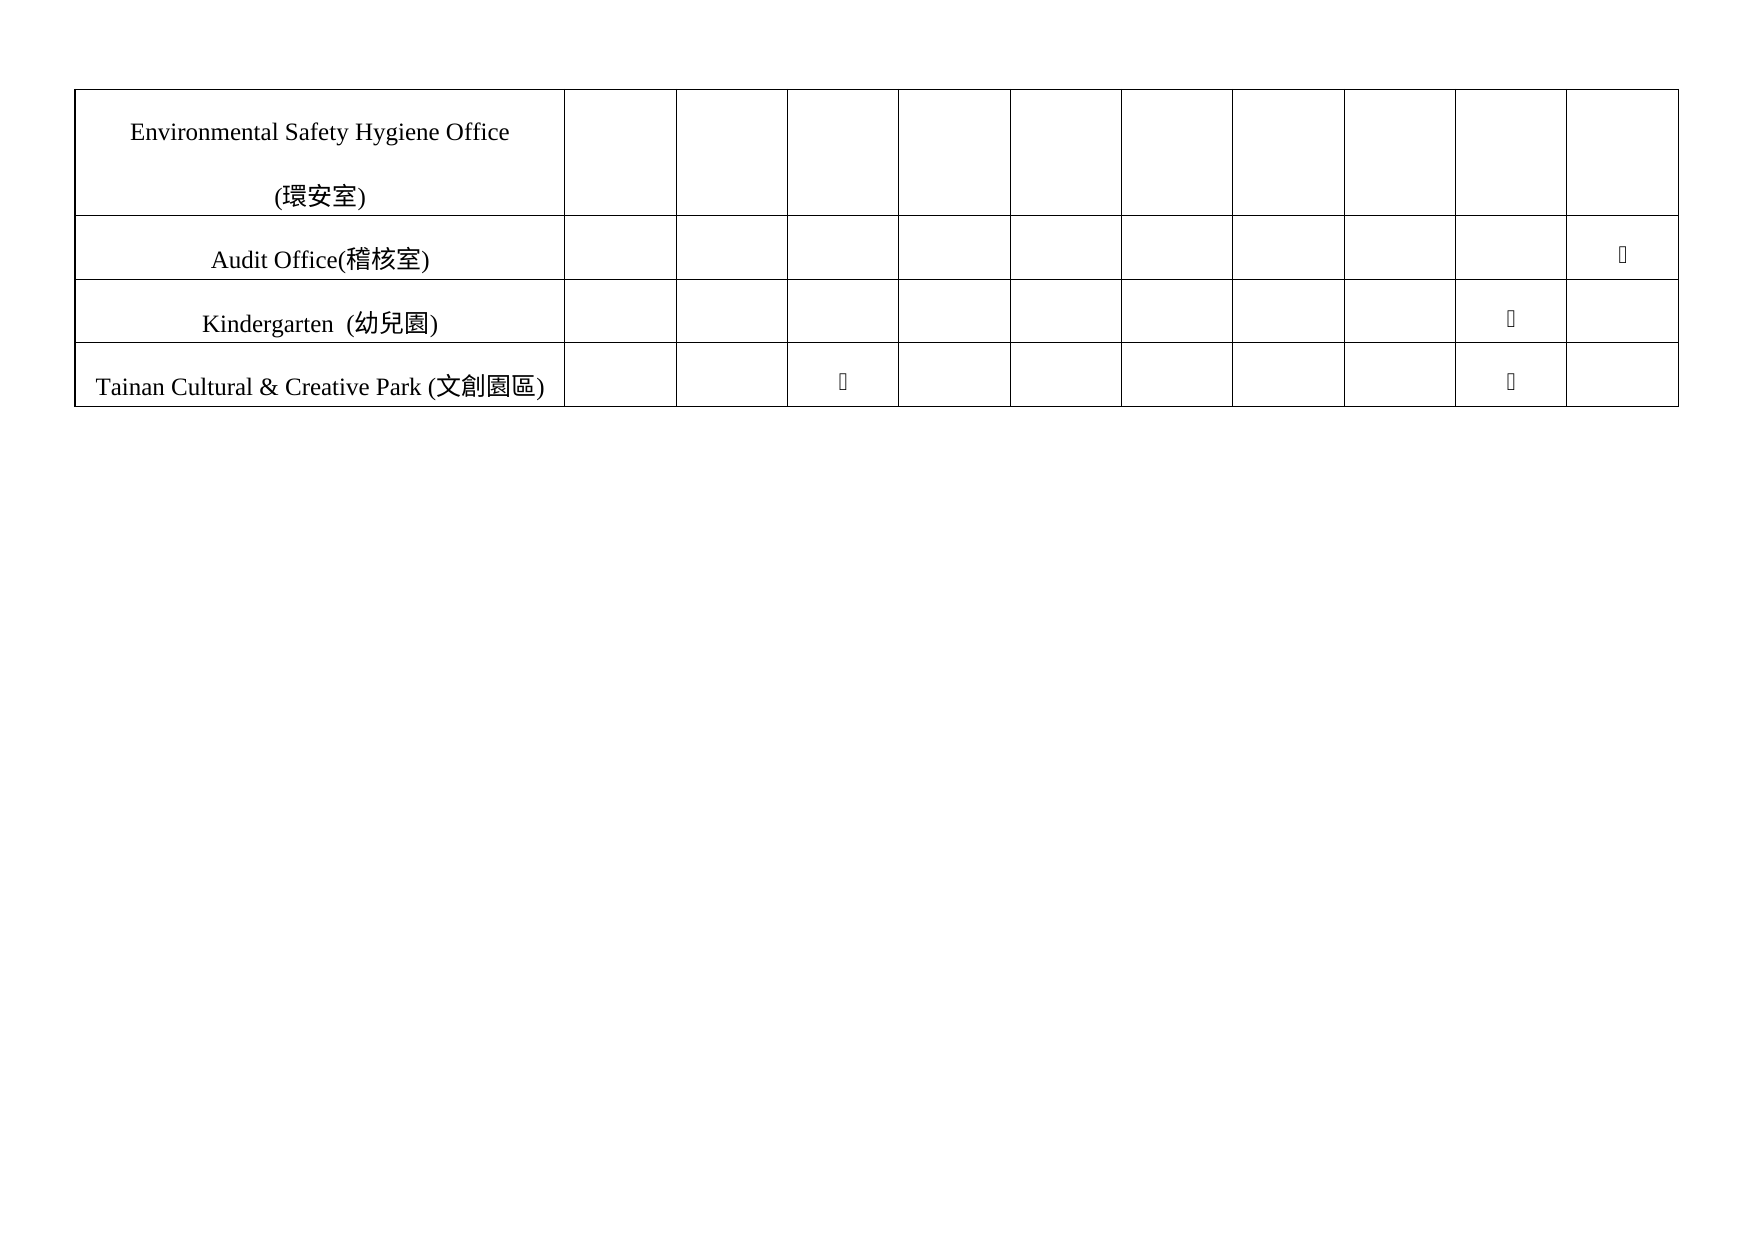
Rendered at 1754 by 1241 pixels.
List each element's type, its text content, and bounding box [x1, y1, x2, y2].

table_cell [1345, 216, 1455, 278]
table_cell [788, 280, 898, 342]
table_cell [1011, 216, 1121, 278]
table_cell [1122, 343, 1232, 406]
table_cell [1456, 216, 1566, 278]
table_cell [1233, 90, 1344, 215]
table_cell Tainan Cultural & Creative Park (文創園區) [76, 343, 564, 406]
table_cell Audit Office(稽核室) [76, 216, 564, 278]
table_cell [565, 280, 676, 342]
table_cell [1567, 90, 1678, 215]
table_cell [677, 216, 787, 278]
table_cell [1233, 216, 1344, 278]
table_cell Kindergarten (幼兒園) [76, 280, 564, 342]
table_cell [1345, 343, 1455, 406]
table_cell  [788, 343, 898, 406]
table_cell [565, 216, 676, 278]
table_cell [1122, 90, 1232, 215]
table_cell [1011, 90, 1121, 215]
table_cell [1567, 343, 1678, 406]
table_cell [1345, 280, 1455, 342]
table_cell [899, 216, 1010, 278]
table_cell [1567, 280, 1678, 342]
table_cell [1456, 90, 1566, 215]
table_cell [565, 343, 676, 406]
table_cell  [1456, 280, 1566, 342]
table_cell [677, 343, 787, 406]
table_cell [899, 280, 1010, 342]
table_cell [677, 280, 787, 342]
table_cell [788, 216, 898, 278]
table_cell [1233, 280, 1344, 342]
table_cell [1122, 216, 1232, 278]
table_cell [1011, 280, 1121, 342]
table_cell [899, 90, 1010, 215]
table_cell [1233, 343, 1344, 406]
table_cell  [1567, 216, 1678, 278]
table_cell [565, 90, 676, 215]
table_cell Environmental Safety Hygiene Office (環安室) [76, 90, 564, 215]
table_cell [1122, 280, 1232, 342]
table_cell [1345, 90, 1455, 215]
table_cell [788, 90, 898, 215]
table_cell [1011, 343, 1121, 406]
table_cell [899, 343, 1010, 406]
table_cell  [1456, 343, 1566, 406]
table_cell [677, 90, 787, 215]
